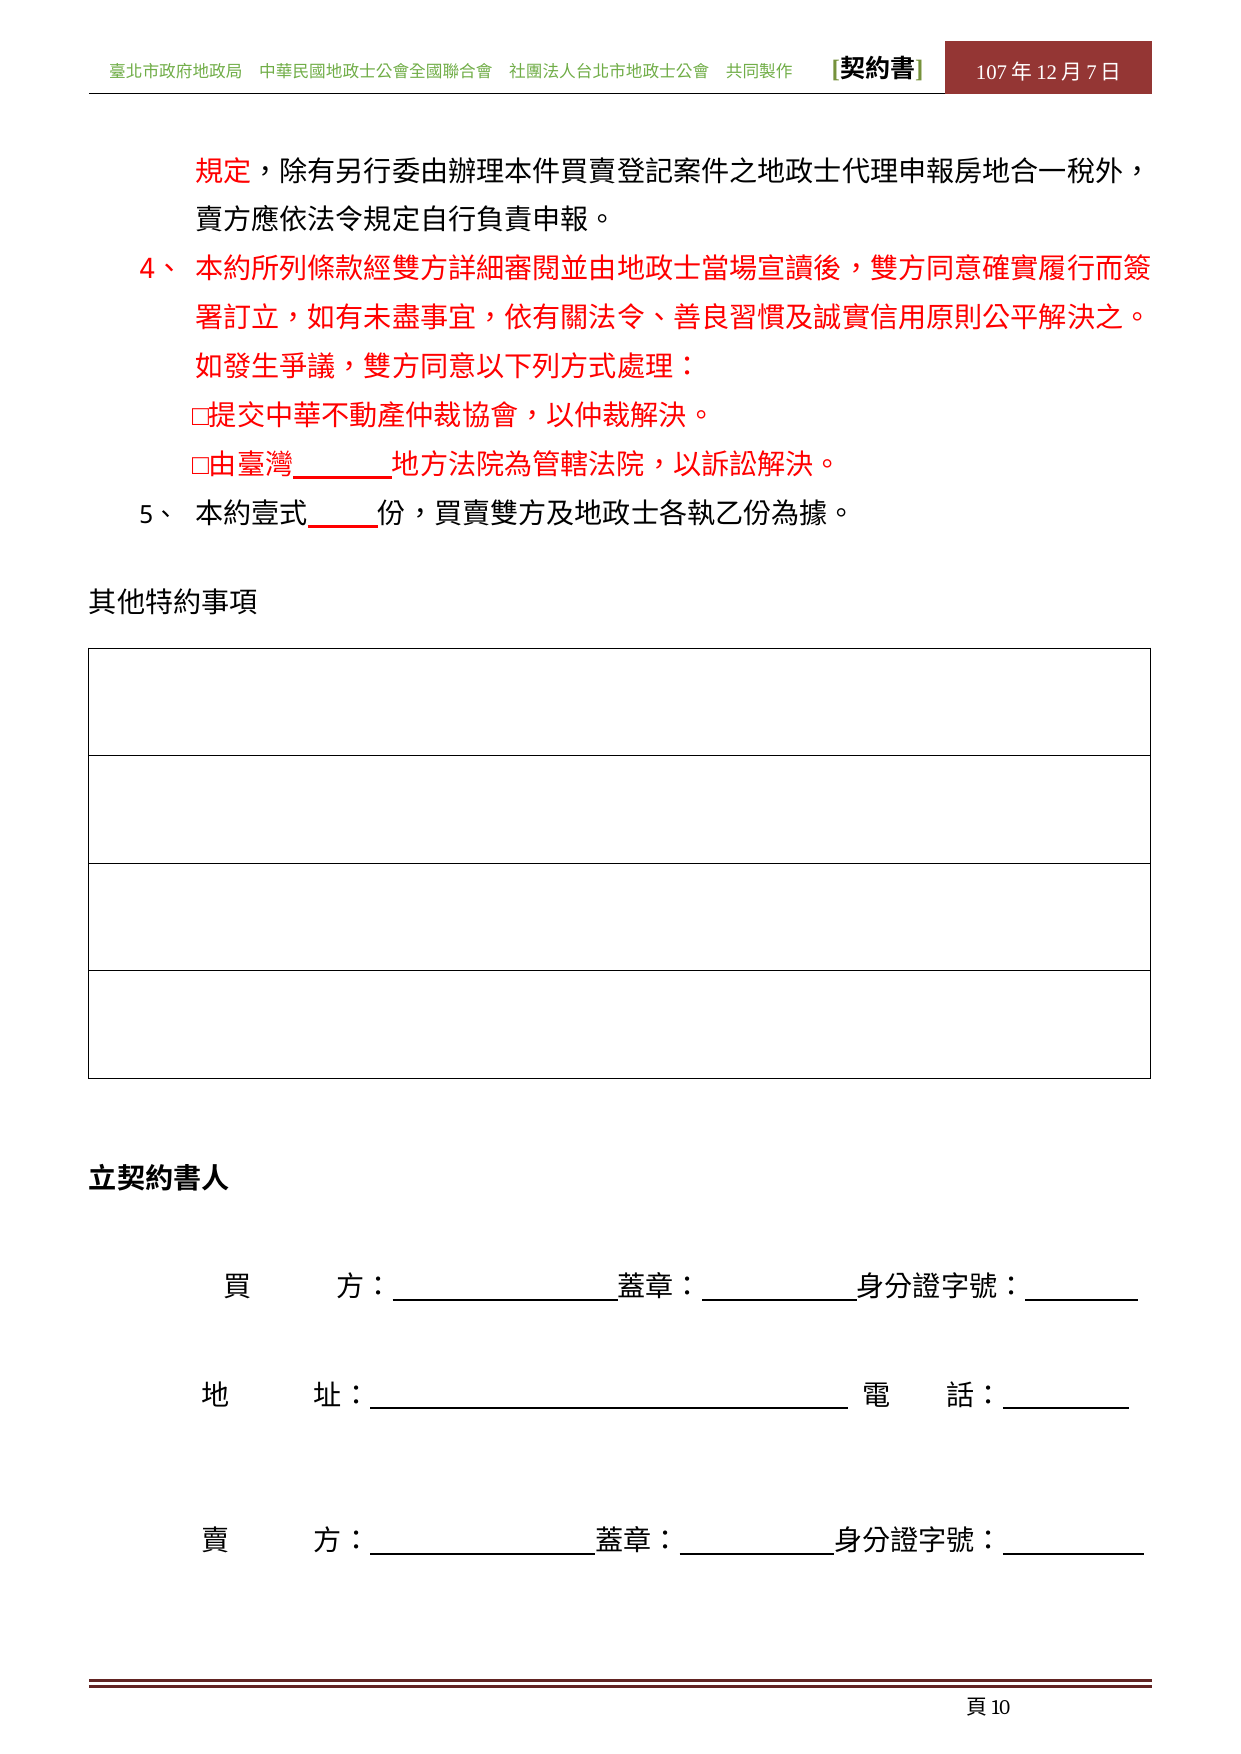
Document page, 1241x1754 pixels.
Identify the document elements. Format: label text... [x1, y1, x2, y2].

text □提交中華不動產仲裁協會，以仲裁解決。 [192, 393, 1152, 433]
list 本約壹式 份，買賣雙方及地政士各執乙份為據。 [139, 491, 1152, 531]
text 其他特約事項 [89, 558, 1152, 621]
table_cell [89, 971, 1150, 1078]
table_cell [89, 864, 1150, 970]
text 地 址： 電 話： [89, 1351, 1139, 1414]
text 買 方： 蓋章： 身分證字號： [89, 1243, 1152, 1306]
table_header [89, 649, 1150, 755]
text 立契約書人 [89, 1135, 1152, 1197]
list 規定，除有另行委由辦理本件買賣登記案件之地政士代理申報房地合一稅外，賣方應依法令規定自行負責申報。 [139, 148, 1152, 238]
text 賣 方： 蓋章： 身分證字號： [89, 1497, 1152, 1559]
text □由臺灣 地方法院為管轄法院，以訴訟解決。 [192, 442, 1152, 482]
table_cell [89, 756, 1150, 863]
list 本約所列條款經雙方詳細審閱並由地政士當場宣讀後，雙方同意確實履行而簽署訂立，如有未盡事宜，依有關法令、善良習慣及誠實信用原則公平解決之。如發生爭議，雙方同意以下列方式處理： [139, 246, 1152, 384]
